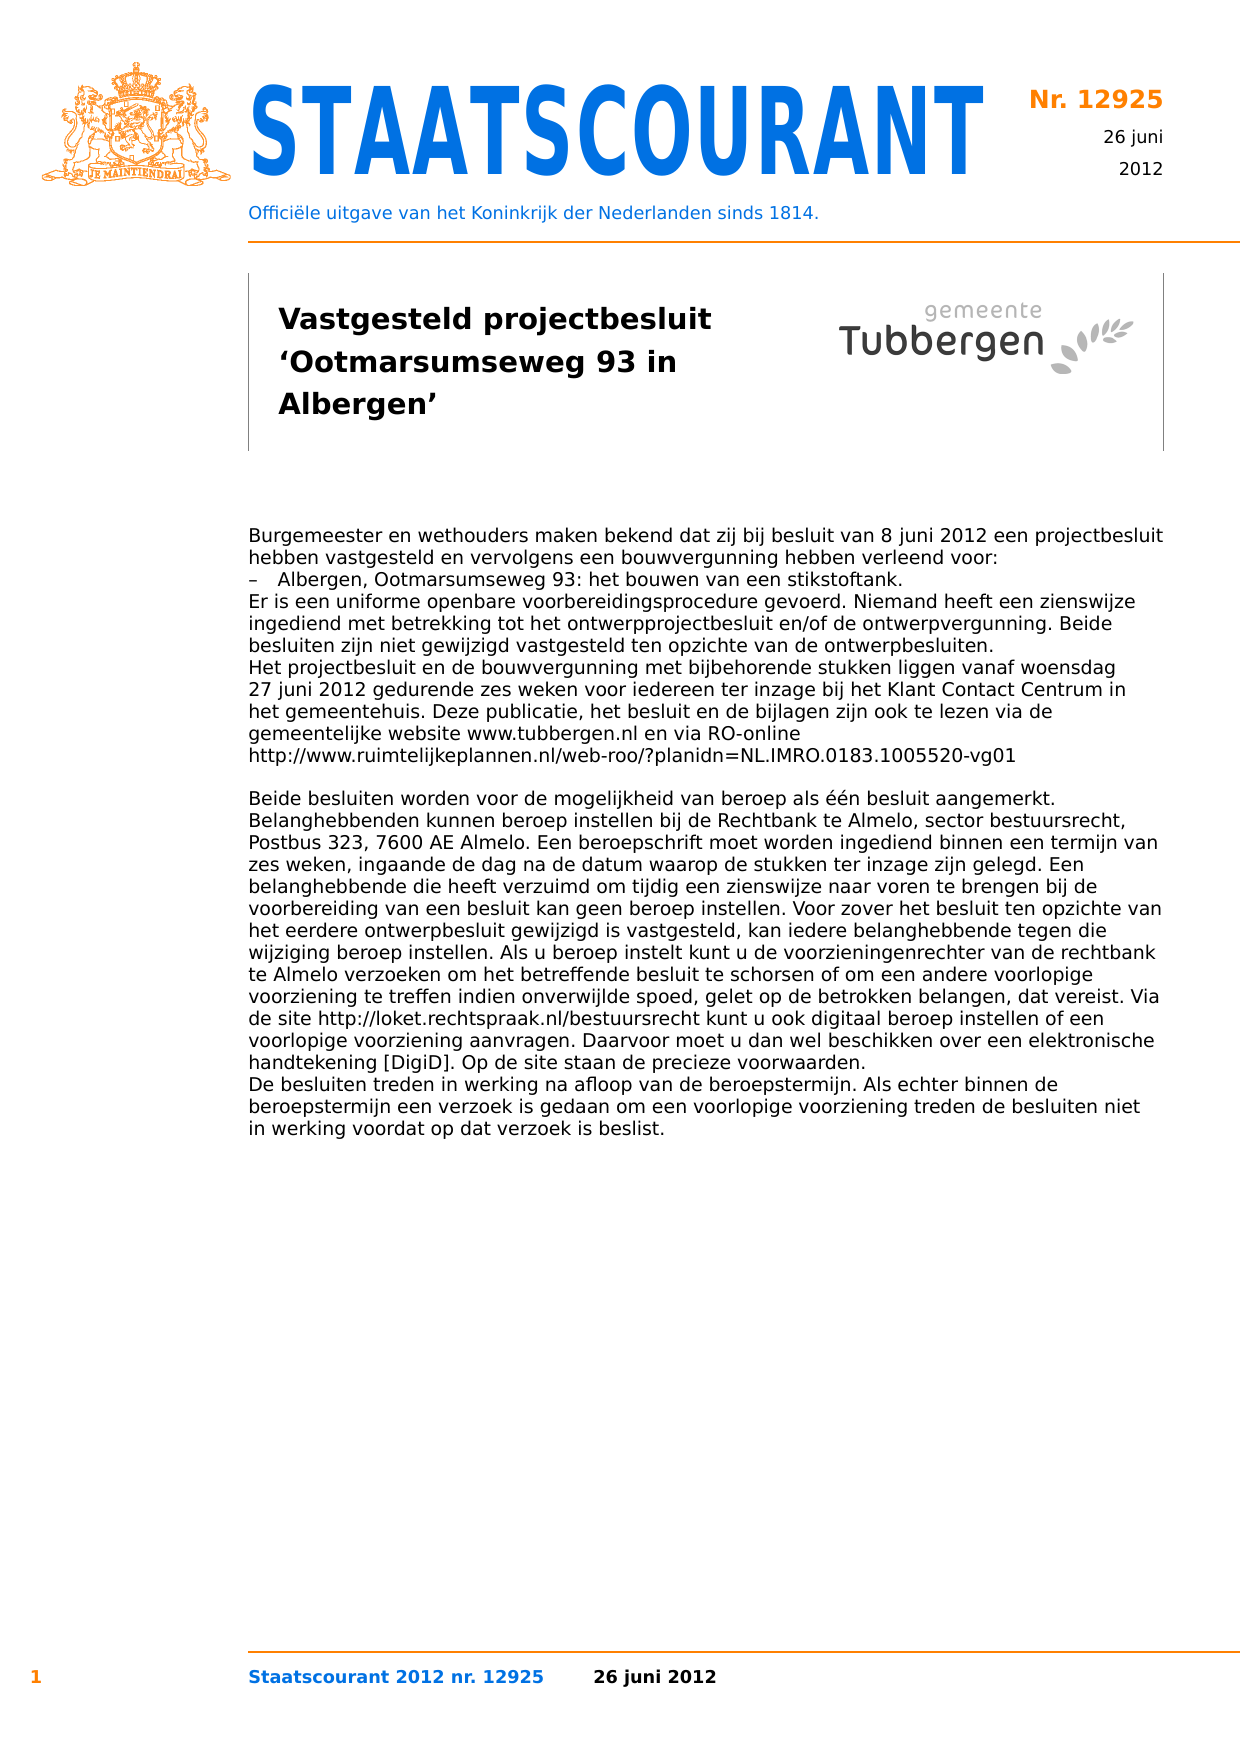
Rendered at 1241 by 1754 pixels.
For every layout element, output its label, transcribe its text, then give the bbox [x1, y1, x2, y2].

text Beide besluiten worden voor de mogelijkheid van beroep als één besluit aangemerkt. Belanghebbenden kunnen beroep instellen bij de Rechtbank te Almelo, sector bestuursrecht, Postbus 323, 7600 AE Almelo. Een beroepschrift moet worden ingediend binnen een termijn van zes weken, ingaande de dag na de datum waarop de stukken ter inzage zijn gelegd. Een belanghebbende die heeft verzuimd om tijdig een zienswijze naar voren te brengen bij de voorbereiding van een besluit kan geen beroep instellen. Voor zover het besluit ten opzichte van het eerdere ontwerpbesluit gewijzigd is vastgesteld, kan iedere belanghebbende tegen die wijziging beroep instellen. Als u beroep instelt kunt u de voorzieningenrechter van de rechtbank te Almelo verzoeken om het betreffende besluit te schorsen of om een andere voorlopige voorziening te treffen indien onverwijlde spoed, gelet op de betrokken belangen, dat vereist. Via de site http://loket.rechtspraak.nl/bestuursrecht kunt u ook digitaal beroep instellen of een voorlopige voorziening aanvragen. Daarvoor moet u dan wel beschikken over een elektronische handtekening [DigiD]. Op de site staan de precieze voorwaarden. [248, 788, 1163, 1074]
table_cell 2012 [998, 153, 1240, 203]
text – Albergen, Ootmarsumseweg 93: het bouwen van een stikstoftank. [248, 569, 1163, 591]
picture [838, 302, 1134, 374]
table_header STAATSCOURANT [248, 62, 998, 203]
table_cell 26 juni [998, 121, 1240, 153]
subtitle Vastgesteld projectbesluit ‘Ootmarsumseweg 93 in Albergen’ [249, 273, 1163, 451]
text Er is een uniforme openbare voorbereidingsprocedure gevoerd. Niemand heeft een zienswijze ingediend met betrekking tot het ontwerpprojectbesluit en/of de ontwerpvergunning. Beide besluiten zijn niet gewijzigd vastgesteld ten opzichte van de ontwerpbesluiten. [248, 591, 1163, 657]
text Burgemeester en wethouders maken bekend dat zij bij besluit van 8 juni 2012 een projectbesluit hebben vastgesteld en vervolgens een bouwvergunning hebben verleend voor: [248, 525, 1163, 569]
picture [41, 62, 231, 186]
text Het projectbesluit en de bouwvergunning met bijbehorende stukken liggen vanaf woensdag 27 juni 2012 gedurende zes weken voor iedereen ter inzage bij het Klant Contact Centrum in het gemeentehuis. Deze publicatie, het besluit en de bijlagen zijn ook te lezen via de gemeentelijke website www.tubbergen.nl en via RO-online http://www.ruimtelijkeplannen.nl/web-roo/?planidn=NL.IMRO.0183.1005520-vg01 [248, 657, 1163, 766]
table_header [25, 62, 248, 241]
table_header Nr. 12925 [998, 62, 1240, 121]
text De besluiten treden in werking na afloop van de beroepstermijn. Als echter binnen de beroepstermijn een verzoek is gedaan om een voorlopige voorziening treden de besluiten niet in werking voordat op dat verzoek is beslist. [248, 1074, 1163, 1140]
table_cell Officiële uitgave van het Koninkrijk der Nederlanden sinds 1814. [248, 203, 1240, 241]
